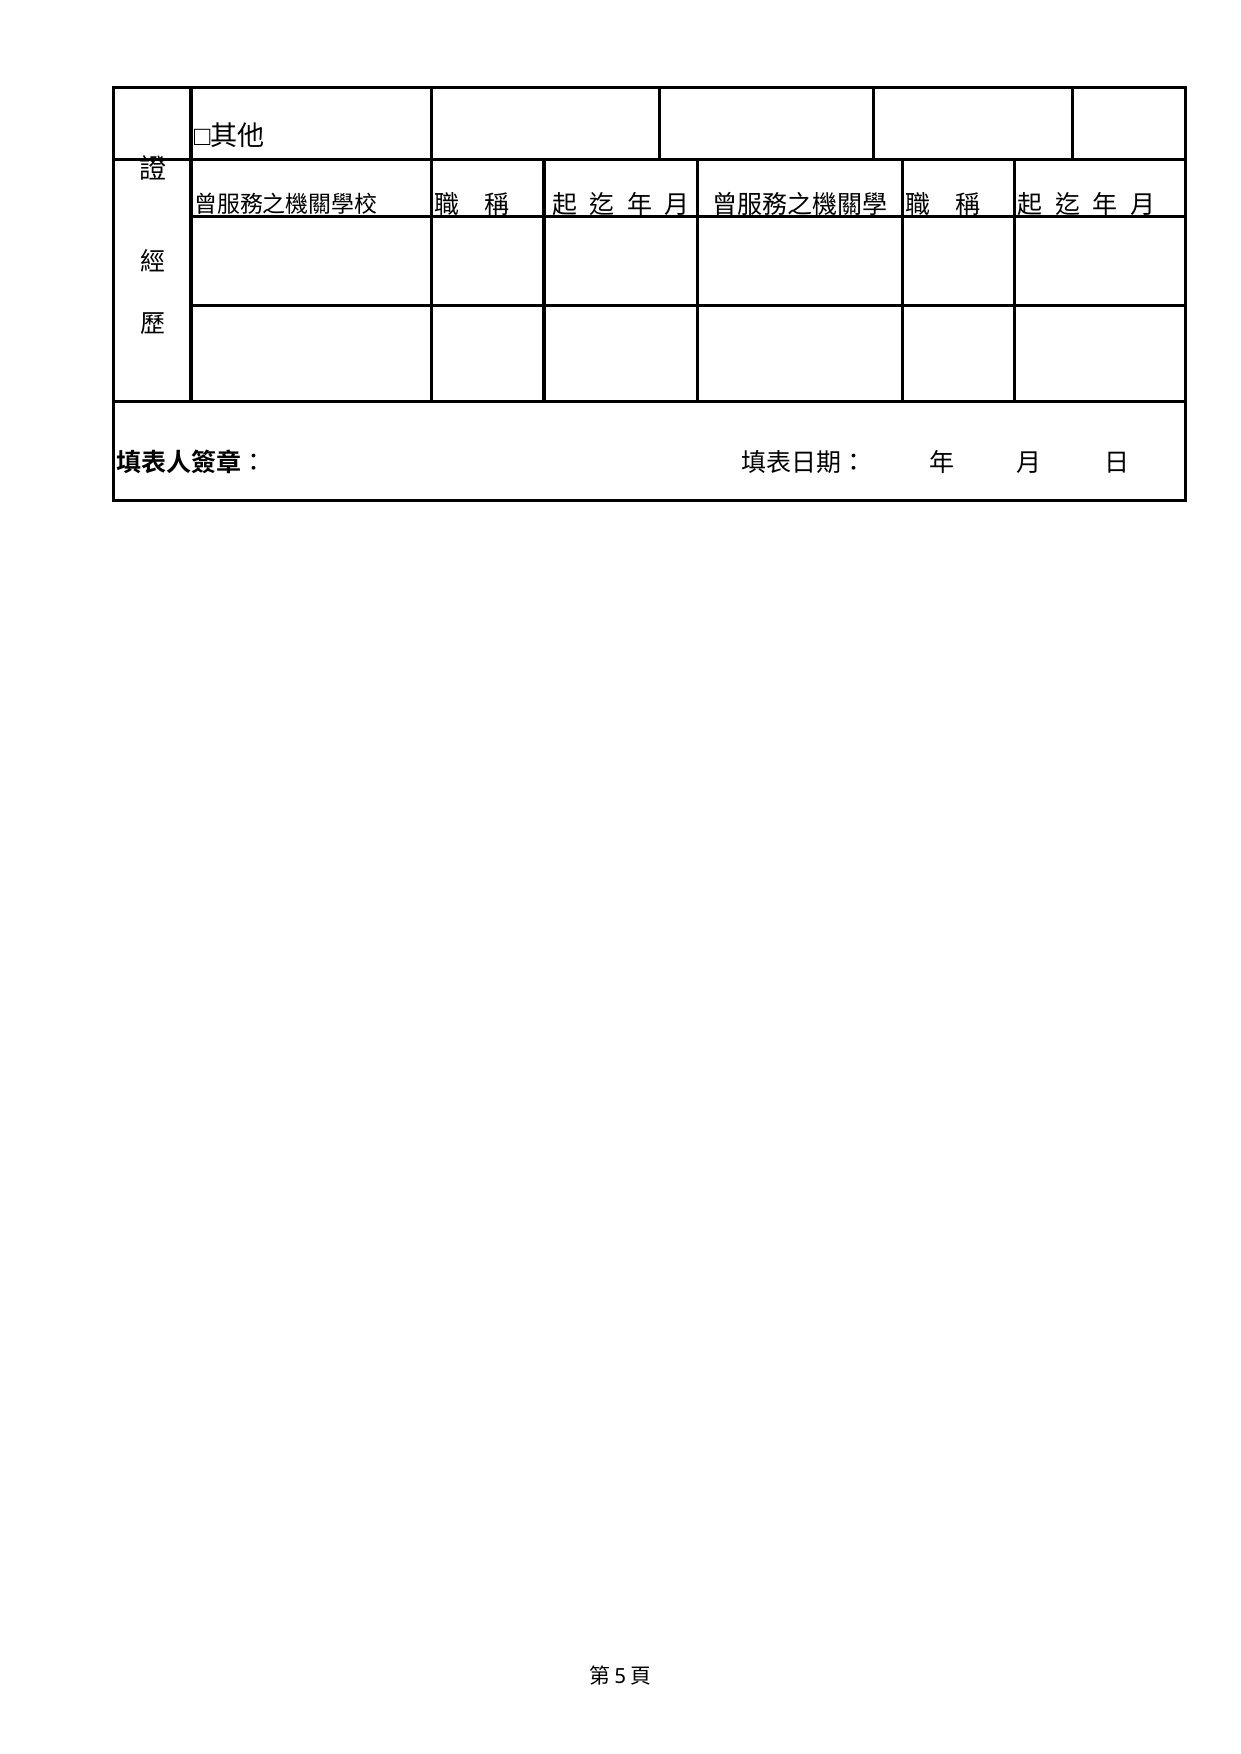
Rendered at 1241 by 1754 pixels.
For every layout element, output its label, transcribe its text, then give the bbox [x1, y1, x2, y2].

table_cell □其他 [193, 89, 430, 158]
table_cell 應 繳 驗 證 件 [115, 89, 189, 158]
table_cell [699, 307, 901, 400]
table_cell [546, 218, 696, 304]
table_cell [904, 307, 1013, 400]
table_cell [193, 218, 430, 304]
table_cell 填表人簽章： 填表日期： 年 月 日 [115, 403, 1184, 498]
table_cell 職 稱 [904, 161, 1013, 214]
table_cell 起 迄 年 月 [1016, 161, 1184, 214]
table_cell [699, 218, 901, 304]
table_cell [1016, 218, 1184, 304]
table_cell 曾服務之機關學校 [699, 161, 901, 214]
table_cell [433, 89, 658, 158]
table_cell [546, 307, 696, 400]
table_cell 職 稱 [433, 161, 542, 214]
table_cell [433, 307, 542, 400]
table_cell [1074, 89, 1184, 158]
table_cell 曾服務之機關學校 [193, 161, 430, 214]
table_cell 起 迄 年 月 [546, 161, 696, 214]
table_cell [904, 218, 1013, 304]
table_cell [433, 218, 542, 304]
table_cell [1016, 307, 1184, 400]
table_cell [875, 89, 1071, 158]
table_cell [661, 89, 872, 158]
table_cell [193, 307, 430, 400]
table_cell 經 歷 [115, 161, 189, 400]
